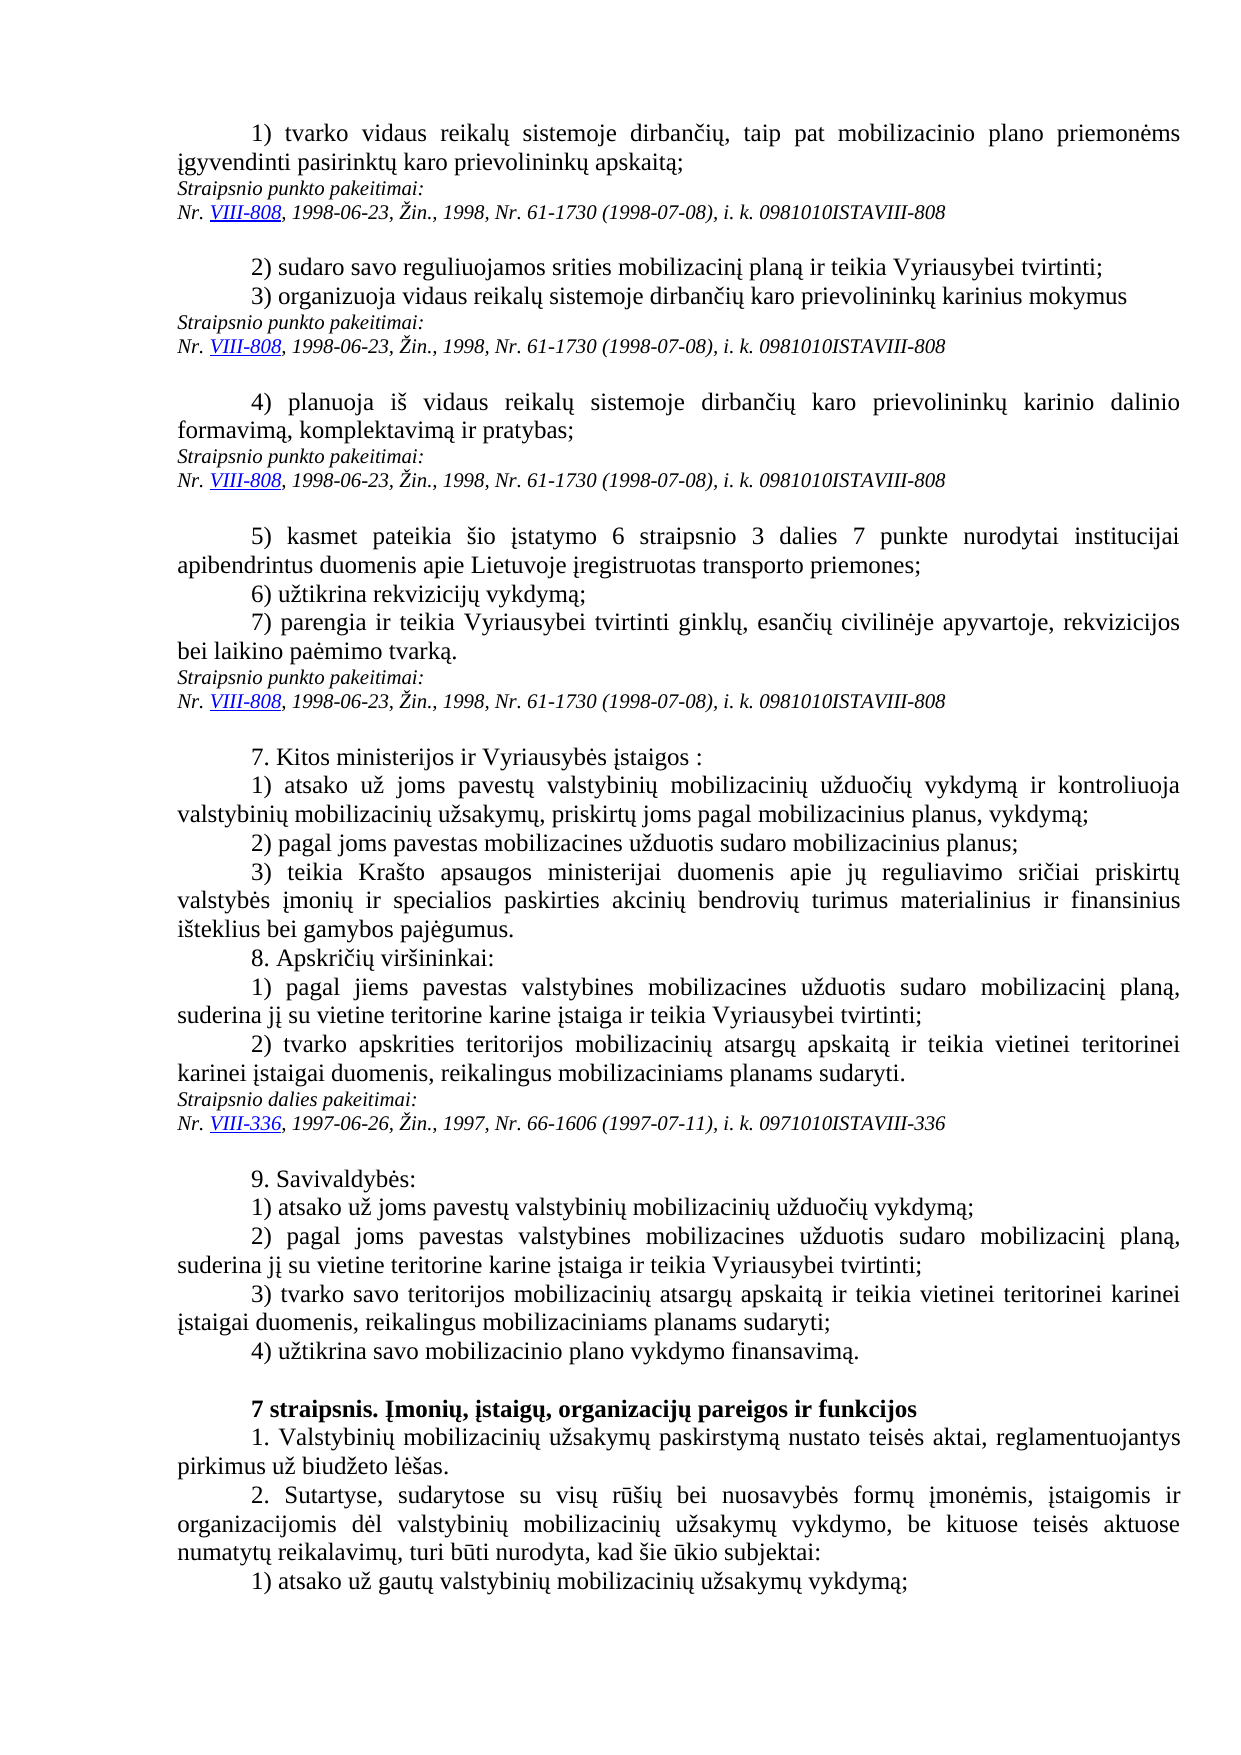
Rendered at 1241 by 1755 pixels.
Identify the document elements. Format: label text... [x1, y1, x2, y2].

text Nr. VIII-336, 1997-06-26, Žin., 1997, Nr. 66-1606 (1997-07-11), i. k. 0971010ISTAVIII-336 [177, 1111, 1181, 1135]
text 7) parengia ir teikia Vyriausybei tvirtinti ginklų, esančių civilinėje apyvartoje, rekvizicijos bei laikino paėmimo tvarką. [177, 607, 1181, 665]
text 4) užtikrina savo mobilizacinio plano vykdymo finansavimą. [177, 1336, 1181, 1365]
text 1) atsako už gautų valstybinių mobilizacinių užsakymų vykdymą; [177, 1566, 1181, 1595]
text 1) tvarko vidaus reikalų sistemoje dirbančių, taip pat mobilizacinio plano priemonėms įgyvendinti pasirinktų karo prievolininkų apskaitą; [177, 118, 1181, 176]
text 9. Savivaldybės: [177, 1164, 1181, 1192]
text 2. Sutartyse, sudarytose su visų rūšių bei nuosavybės formų įmonėmis, įstaigomis ir organizacijomis dėl valstybinių mobilizacinių užsakymų vykdymo, be kituose teisės aktuose numatytų reikalavimų, turi būti nurodyta, kad šie ūkio subjektai: [177, 1480, 1181, 1566]
text 1) atsako už joms pavestų valstybinių mobilizacinių užduočių vykdymą; [177, 1192, 1181, 1221]
text Straipsnio dalies pakeitimai: [177, 1087, 1181, 1111]
text 4) planuoja iš vidaus reikalų sistemoje dirbančių karo prievolininkų karinio dalinio formavimą, komplektavimą ir pratybas; [177, 387, 1181, 444]
text Straipsnio punkto pakeitimai: [177, 665, 1181, 689]
text 6) užtikrina rekvizicijų vykdymą; [177, 579, 1181, 607]
text 8. Apskričių viršininkai: [177, 943, 1181, 972]
text 3) teikia Krašto apsaugos ministerijai duomenis apie jų reguliavimo sričiai priskirtų valstybės įmonių ir specialios paskirties akcinių bendrovių turimus materialinius ir finansinius išteklius bei gamybos pajėgumus. [177, 857, 1181, 943]
text 5) kasmet pateikia šio įstatymo 6 straipsnio 3 dalies 7 punkte nurodytai institucijai apibendrintus duomenis apie Lietuvoje įregistruotas transporto priemones; [177, 521, 1181, 579]
text Nr. VIII-808, 1998-06-23, Žin., 1998, Nr. 61-1730 (1998-07-08), i. k. 0981010ISTAVIII-808 [177, 199, 1181, 224]
text 2) pagal joms pavestas mobilizacines užduotis sudaro mobilizacinius planus; [177, 828, 1181, 857]
text 7 straipsnis. Įmonių, įstaigų, organizacijų pareigos ir funkcijos [177, 1394, 1181, 1422]
text 3) organizuoja vidaus reikalų sistemoje dirbančių karo prievolininkų karinius mokymus [177, 281, 1181, 310]
text Nr. VIII-808, 1998-06-23, Žin., 1998, Nr. 61-1730 (1998-07-08), i. k. 0981010ISTAVIII-808 [177, 468, 1181, 492]
text Straipsnio punkto pakeitimai: [177, 176, 1181, 199]
text 2) sudaro savo reguliuojamos srities mobilizacinį planą ir teikia Vyriausybei tvirtinti; [177, 252, 1181, 281]
text 1) atsako už joms pavestų valstybinių mobilizacinių užduočių vykdymą ir kontroliuoja valstybinių mobilizacinių užsakymų, priskirtų joms pagal mobilizacinius planus, vykdymą; [177, 771, 1181, 828]
text Nr. VIII-808, 1998-06-23, Žin., 1998, Nr. 61-1730 (1998-07-08), i. k. 0981010ISTAVIII-808 [177, 334, 1181, 358]
text 1. Valstybinių mobilizacinių užsakymų paskirstymą nustato teisės aktai, reglamentuojantys pirkimus už biudžeto lėšas. [177, 1422, 1181, 1480]
text 3) tvarko savo teritorijos mobilizacinių atsargų apskaitą ir teikia vietinei teritorinei karinei įstaigai duomenis, reikalingus mobilizaciniams planams sudaryti; [177, 1279, 1181, 1336]
text 1) pagal jiems pavestas valstybines mobilizacines užduotis sudaro mobilizacinį planą, suderina jį su vietine teritorine karine įstaiga ir teikia Vyriausybei tvirtinti; [177, 972, 1181, 1029]
text Straipsnio punkto pakeitimai: [177, 310, 1181, 334]
text 2) tvarko apskrities teritorijos mobilizacinių atsargų apskaitą ir teikia vietinei teritorinei karinei įstaigai duomenis, reikalingus mobilizaciniams planams sudaryti. [177, 1029, 1181, 1087]
text Nr. VIII-808, 1998-06-23, Žin., 1998, Nr. 61-1730 (1998-07-08), i. k. 0981010ISTAVIII-808 [177, 689, 1181, 713]
text 2) pagal joms pavestas valstybines mobilizacines užduotis sudaro mobilizacinį planą, suderina jį su vietine teritorine karine įstaiga ir teikia Vyriausybei tvirtinti; [177, 1221, 1181, 1279]
text Straipsnio punkto pakeitimai: [177, 444, 1181, 468]
text 7. Kitos ministerijos ir Vyriausybės įstaigos : [177, 742, 1181, 771]
